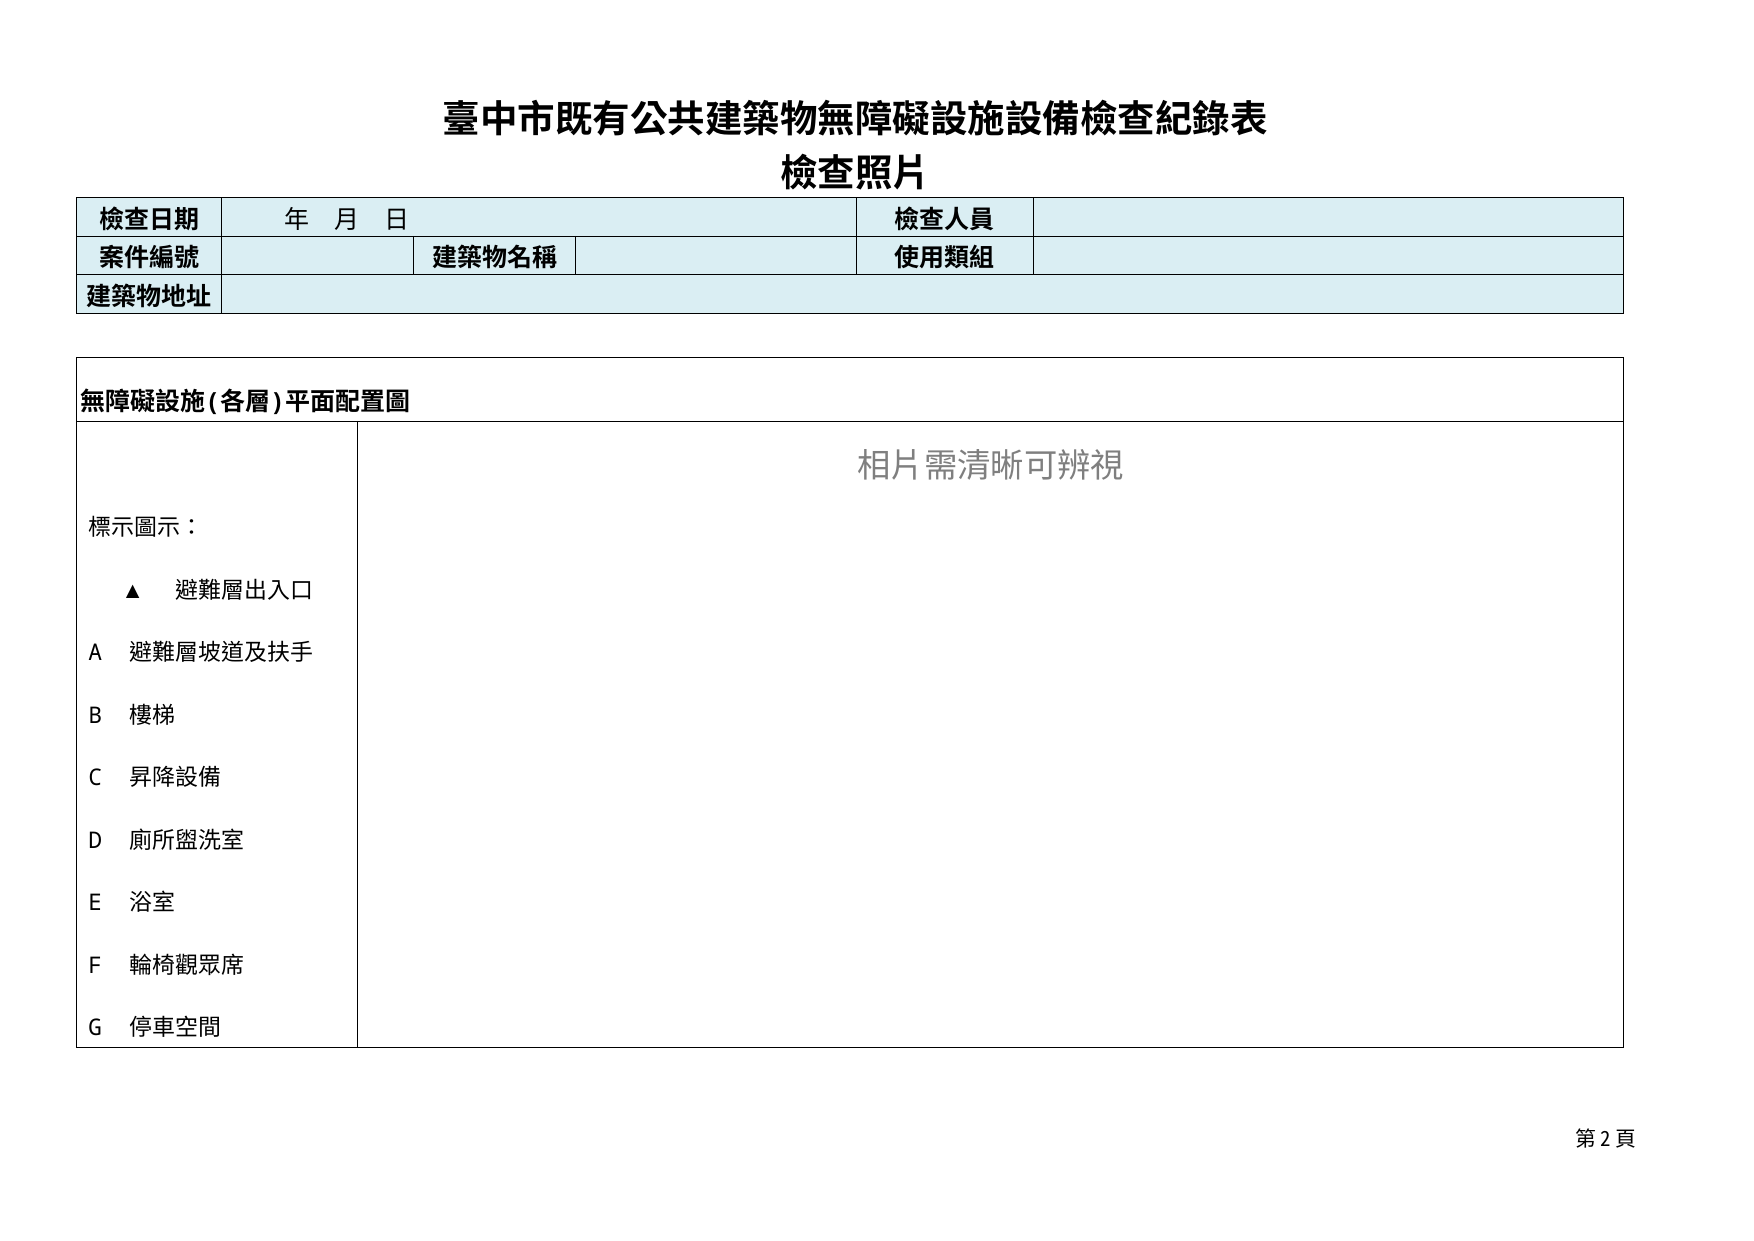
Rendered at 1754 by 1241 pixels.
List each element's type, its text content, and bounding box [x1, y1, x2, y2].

table_cell 無障礙設施(各層)平面配置圖 [77, 358, 1623, 421]
table_cell 標示圖示： 避難層出入口 A 避難層坡道及扶手 B 樓梯 C 昇降設備 D 廁所盥洗室 E 浴室 F 輪椅觀眾席 G 停車空間 [77, 422, 357, 1047]
table_cell 相片需清晰可辨視 [358, 422, 1623, 1047]
